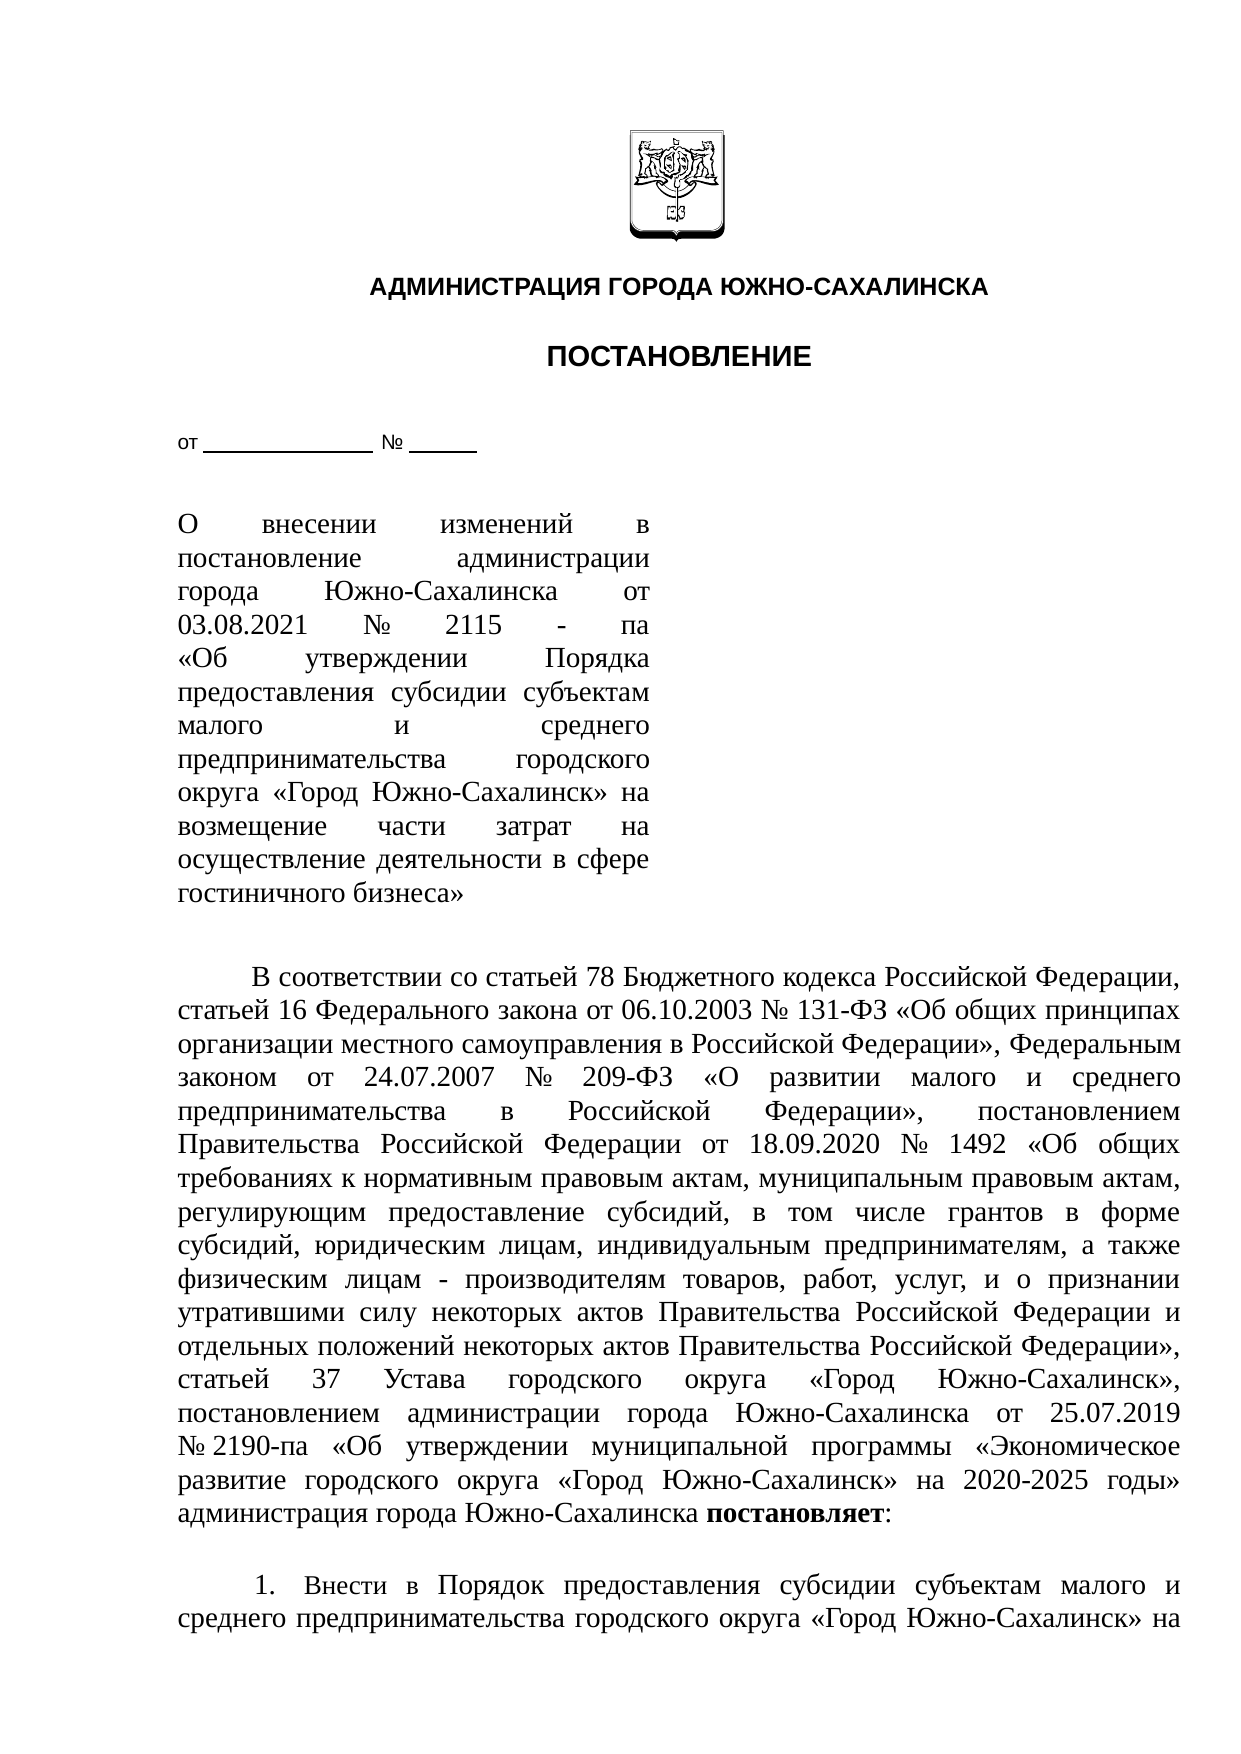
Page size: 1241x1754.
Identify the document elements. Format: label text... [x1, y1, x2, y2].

list Внести в Порядок предоставления субсидии субъектам малого и среднего предпринимательства городского округа «Город Южно-Сахалинск» на [177, 1567, 1181, 1634]
text ПОСТАНОВЛЕНИЕ [177, 339, 1181, 372]
text В соответствии со статьей 78 Бюджетного кодекса Российской Федерации, статьей 16 Федерального закона от 06.10.2003 № 131-ФЗ «Об общих принципах организации местного самоуправления в Российской Федерации», Федеральным законом от 24.07.2007 № 209-ФЗ «О развитии малого и среднего предпринимательства в Российской Федерации», постановлением Правительства Российской Федерации от 18.09.2020 № 1492 «Об общих требованиях к нормативным правовым актам, муниципальным правовым актам, регулирующим предоставление субсидий, в том числе грантов в форме субсидий, юридическим лицам, индивидуальным предпринимателям, а также физическим лицам - производителям товаров, работ, услуг, и о признании утратившими силу некоторых актов Правительства Российской Федерации и отдельных положений некоторых актов Правительства Российской Федерации», статьей 37 Устава городского округа «Город Южно-Сахалинск», постановлением администрации города Южно-Сахалинска от 25.07.2019 № 2190-па «Об утверждении муниципальной программы «Экономическое развитие городского округа «Город Южно-Сахалинск» на 2020-2025 годы» администрация города Южно-Сахалинска постановляет: [177, 959, 1181, 1529]
text АДМИНИСТРАЦИЯ ГОРОДА ЮЖНО-САХАЛИНСКА [177, 272, 1181, 301]
text О внесении изменений в постановление администрации города Южно-Сахалинска от 03.08.2021 № 2115 - па «Об утверждении Порядка предоставления субсидии субъектам малого и среднего предпринимательства городского округа «Город Южно-Сахалинск» на возмещение части затрат на осуществление деятельности в сфере гостиничного бизнеса» [177, 506, 650, 909]
text от № [177, 423, 1181, 456]
